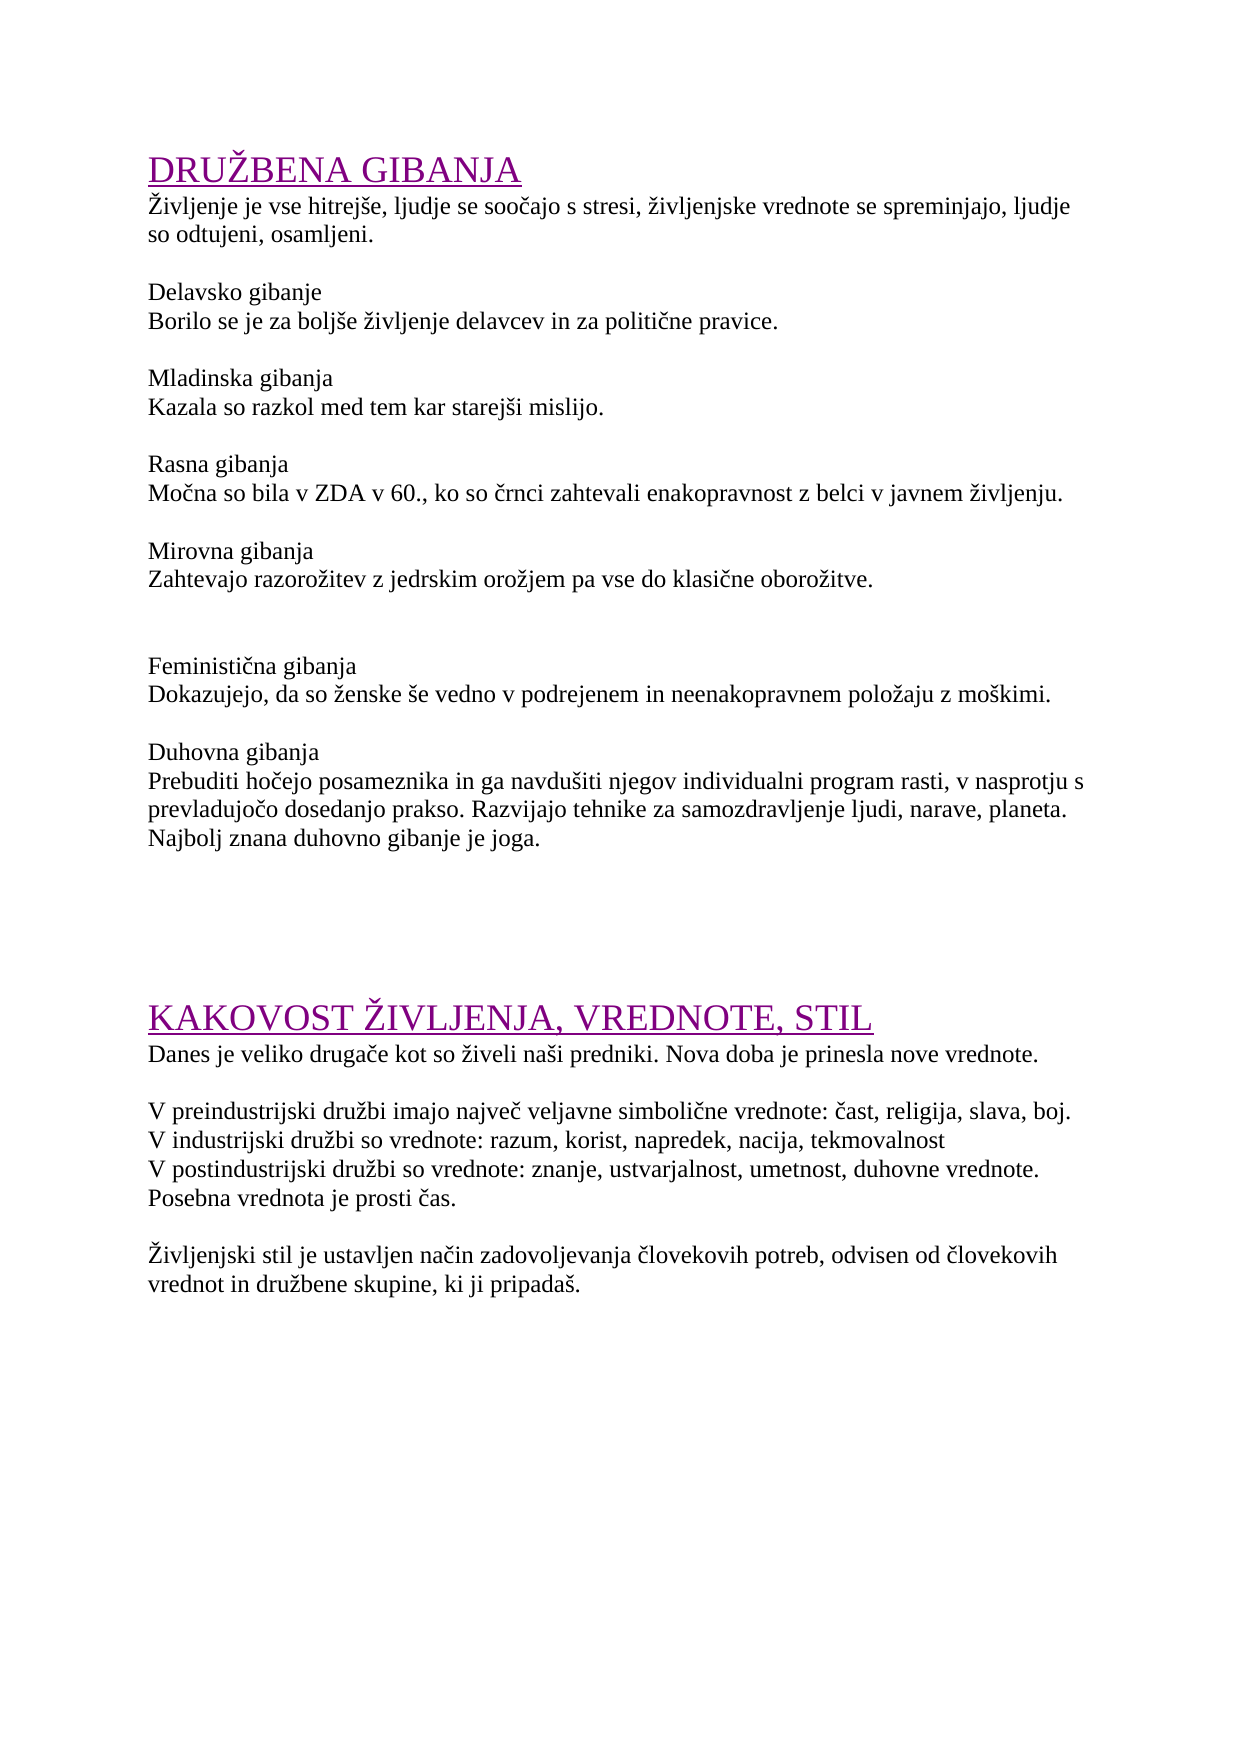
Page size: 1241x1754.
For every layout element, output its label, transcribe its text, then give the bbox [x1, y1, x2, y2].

text Duhovna gibanja [148, 737, 1093, 766]
text Dokazujejo, da so ženske še vedno v podrejenem in neenakopravnem položaju z moškimi. [148, 679, 1093, 708]
text Mirovna gibanja [148, 536, 1093, 564]
text Življenjski stil je ustavljen način zadovoljevanja človekovih potreb, odvisen od človekovih vrednot in družbene skupine, ki ji pripadaš. [148, 1240, 1093, 1298]
text Prebuditi hočejo posameznika in ga navdušiti njegov individualni program rasti, v nasprotju s prevladujočo dosedanjo prakso. Razvijajo tehnike za samozdravljenje ljudi, narave, planeta. [148, 766, 1093, 823]
text Danes je veliko drugače kot so živeli naši predniki. Nova doba je prinesla nove vrednote. [148, 1039, 1093, 1068]
text Rasna gibanja [148, 449, 1093, 478]
text Kazala so razkol med tem kar starejši mislijo. [148, 392, 1093, 421]
text Delavsko gibanje [148, 277, 1093, 306]
text Zahtevajo razorožitev z jedrskim orožjem pa vse do klasične oborožitve. [148, 564, 1093, 593]
text Močna so bila v ZDA v 60., ko so črnci zahtevali enakopravnost z belci v javnem življenju. [148, 478, 1093, 507]
text Feministična gibanja [148, 651, 1093, 679]
text Življenje je vse hitrejše, ljudje se soočajo s stresi, življenjske vrednote se spreminjajo, ljudje so odtujeni, osamljeni. [148, 191, 1093, 248]
text V preindustrijski družbi imajo največ veljavne simbolične vrednote: čast, religija, slava, boj. [148, 1096, 1093, 1125]
text Posebna vrednota je prosti čas. [148, 1183, 1093, 1211]
text V postindustrijski družbi so vrednote: znanje, ustvarjalnost, umetnost, duhovne vrednote. [148, 1154, 1093, 1183]
text KAKOVOST ŽIVLJENJA, VREDNOTE, STIL [148, 996, 1093, 1039]
text Najbolj znana duhovno gibanje je joga. [148, 823, 1093, 852]
text DRUŽBENA GIBANJA [148, 148, 1093, 191]
text Mladinska gibanja [148, 363, 1093, 392]
text Borilo se je za boljše življenje delavcev in za politične pravice. [148, 306, 1093, 334]
text V industrijski družbi so vrednote: razum, korist, napredek, nacija, tekmovalnost [148, 1125, 1093, 1154]
